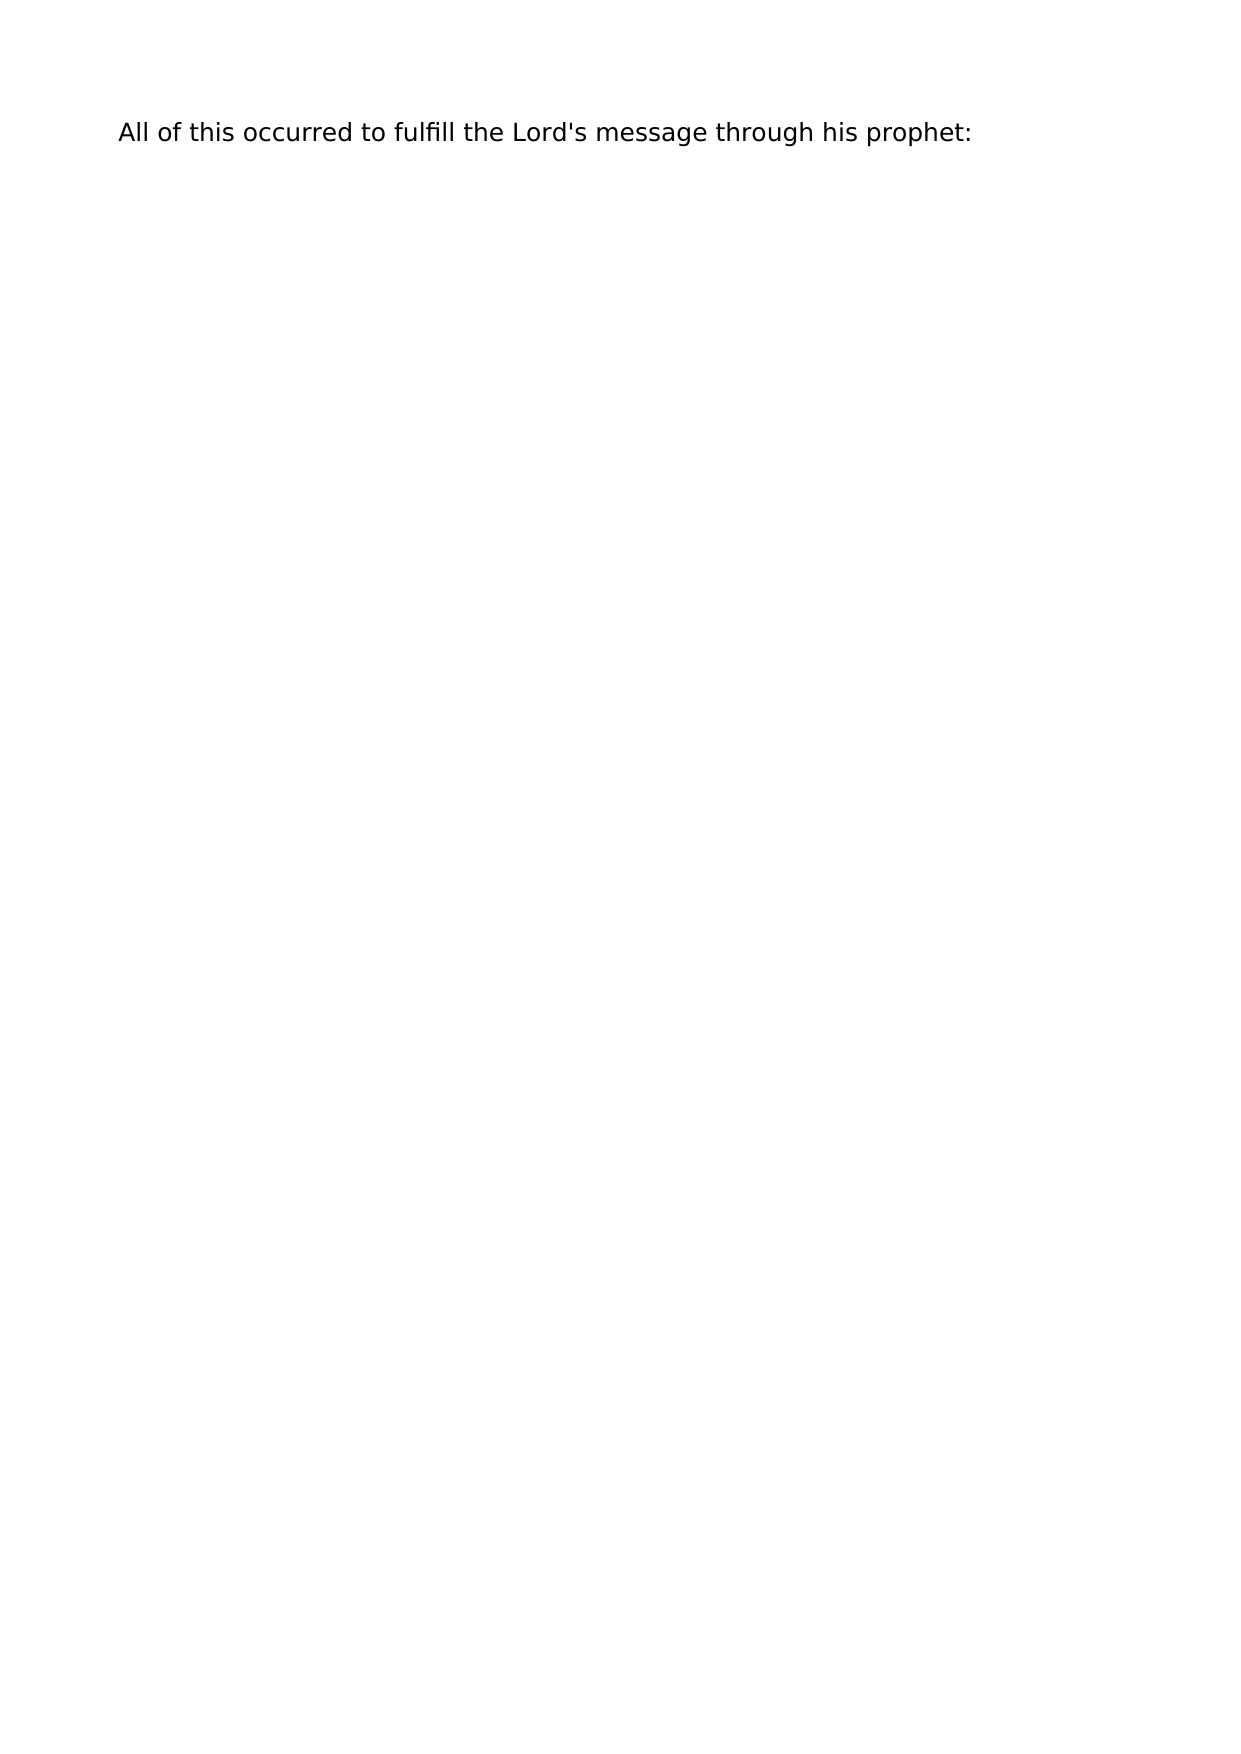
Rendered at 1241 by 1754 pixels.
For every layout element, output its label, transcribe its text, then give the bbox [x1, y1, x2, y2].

text All of this occurred to fulfill the Lord's message through his prophet: [118, 118, 1122, 147]
